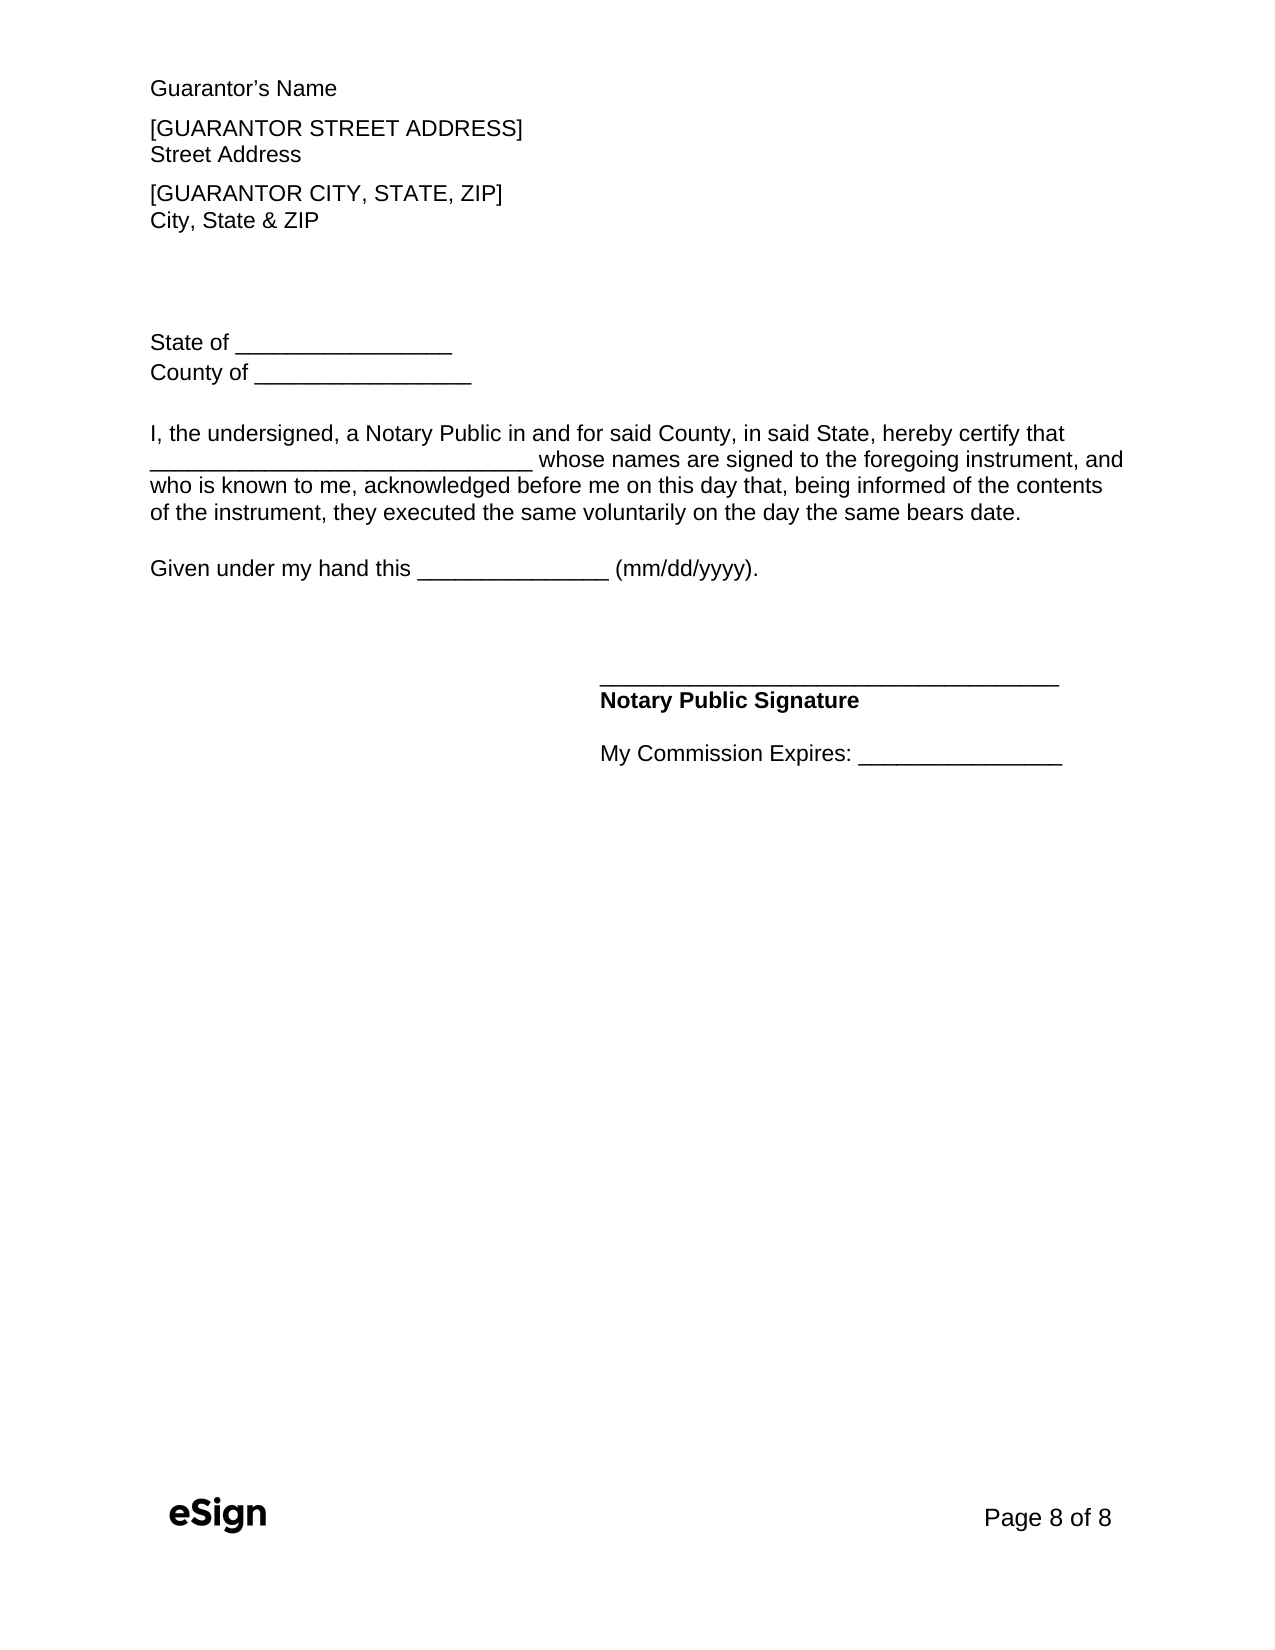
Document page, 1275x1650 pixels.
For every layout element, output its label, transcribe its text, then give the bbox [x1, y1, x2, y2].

text [GUARANTOR STREET ADDRESS] [150, 114, 1125, 141]
text ____________________________________ [525, 661, 1125, 687]
text Street Address [150, 141, 1125, 167]
text [GUARANTOR CITY, STATE, ZIP] [150, 180, 1125, 207]
text County of _________________ [150, 359, 1125, 386]
text State of _________________ [150, 329, 1125, 355]
text Notary Public Signature [525, 687, 1125, 713]
text I, the undersigned, a Notary Public in and for said County, in said State, hereby certify that ______________________________ whose names are signed to the foregoing instrument, and who is known to me, acknowledged before me on this day that, being informed of the contents of the instrument, they executed the same voluntarily on the day the same bears date. [150, 420, 1125, 525]
text Given under my hand this _______________ (mm/dd/yyyy). [150, 555, 1125, 582]
text Guarantor’s Name [150, 75, 1125, 101]
text My Commission Expires: ________________ [525, 740, 1125, 766]
text City, State & ZIP [150, 207, 1125, 233]
